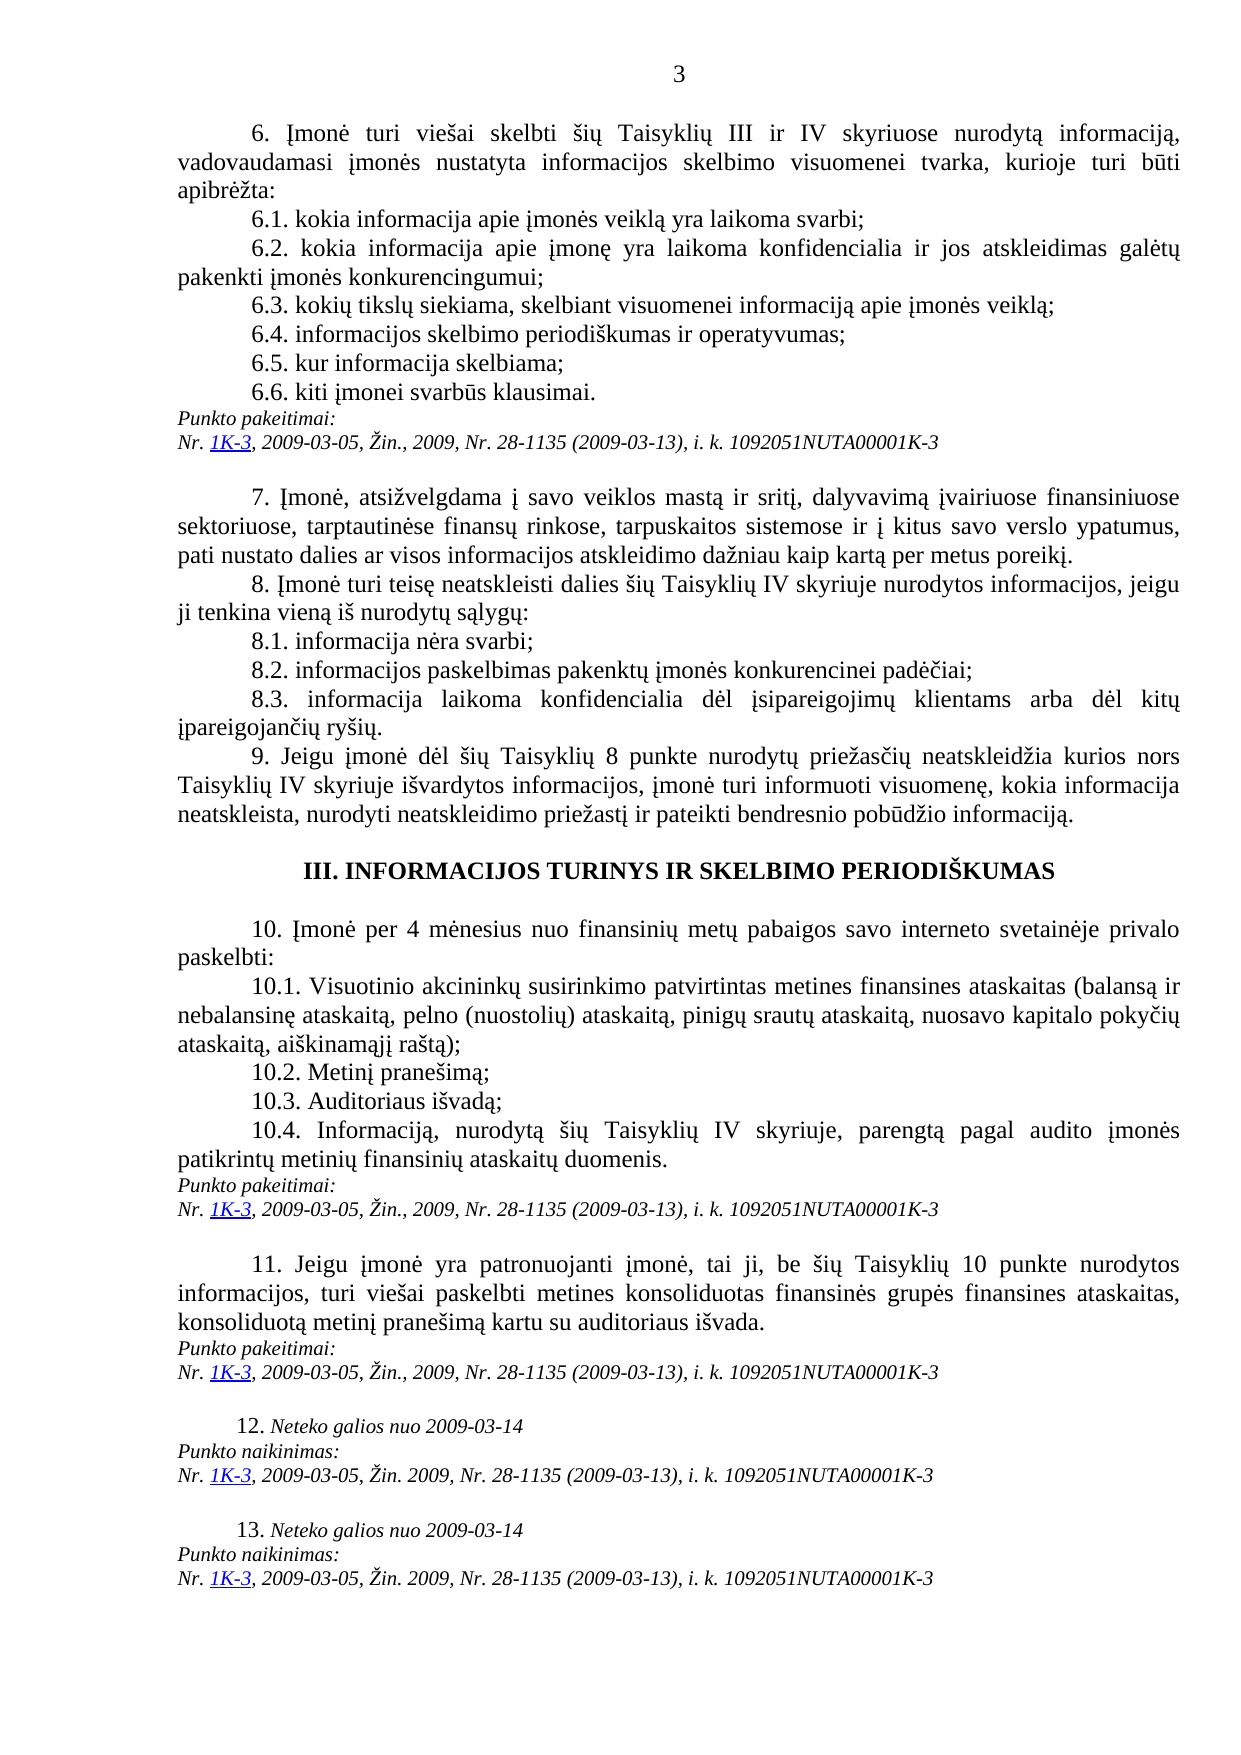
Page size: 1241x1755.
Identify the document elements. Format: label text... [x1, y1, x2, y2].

text Punkto pakeitimai: [177, 406, 1181, 430]
text 8.1. informacija nėra svarbi; [177, 626, 1181, 655]
text Nr. 1K-3, 2009-03-05, Žin., 2009, Nr. 28-1135 (2009-03-13), i. k. 1092051NUTA00001K-3 [177, 1360, 1181, 1384]
text Nr. 1K-3, 2009-03-05, Žin. 2009, Nr. 28-1135 (2009-03-13), i. k. 1092051NUTA00001K-3 [177, 1463, 1181, 1487]
text 10.2. Metinį pranešimą; [177, 1057, 1181, 1086]
text Punkto naikinimas: [177, 1542, 1181, 1566]
text 6.1. kokia informacija apie įmonės veiklą yra laikoma svarbi; [177, 204, 1181, 233]
text 6.2. kokia informacija apie įmonę yra laikoma konfidencialia ir jos atskleidimas galėtų pakenkti įmonės konkurencingumui; [177, 233, 1181, 291]
text 6.3. kokių tikslų siekiama, skelbiant visuomenei informaciją apie įmonės veiklą; [177, 291, 1181, 319]
text Punkto naikinimas: [177, 1439, 1181, 1463]
text 10.4. Informaciją, nurodytą šių Taisyklių IV skyriuje, parengtą pagal audito įmonės patikrintų metinių finansinių ataskaitų duomenis. [177, 1115, 1181, 1172]
text Nr. 1K-3, 2009-03-05, Žin., 2009, Nr. 28-1135 (2009-03-13), i. k. 1092051NUTA00001K-3 [177, 1197, 1181, 1221]
text 8.2. informacijos paskelbimas pakenktų įmonės konkurencinei padėčiai; [177, 655, 1181, 684]
text 12. Neteko galios nuo 2009-03-14 [177, 1412, 1181, 1439]
text 13. Neteko galios nuo 2009-03-14 [177, 1516, 1181, 1542]
text Punkto pakeitimai: [177, 1336, 1181, 1360]
text 11. Jeigu įmonė yra patronuojanti įmonė, tai ji, be šių Taisyklių 10 punkte nurodytos informacijos, turi viešai paskelbti metines konsoliduotas finansinės grupės finansines ataskaitas, konsoliduotą metinį pranešimą kartu su auditoriaus išvada. [177, 1249, 1181, 1336]
text Punkto pakeitimai: [177, 1172, 1181, 1197]
text III. INFORMACIJOS TURINYS IR SKELBIMO PERIODIŠKUMAS [177, 856, 1181, 885]
text 9. Jeigu įmonė dėl šių Taisyklių 8 punkte nurodytų priežasčių neatskleidžia kurios nors Taisyklių IV skyriuje išvardytos informacijos, įmonė turi informuoti visuomenę, kokia informacija neatskleista, nurodyti neatskleidimo priežastį ir pateikti bendresnio pobūdžio informaciją. [177, 741, 1181, 827]
text 6.6. kiti įmonei svarbūs klausimai. [177, 377, 1181, 406]
text Nr. 1K-3, 2009-03-05, Žin. 2009, Nr. 28-1135 (2009-03-13), i. k. 1092051NUTA00001K-3 [177, 1566, 1181, 1590]
text 6. Įmonė turi viešai skelbti šių Taisyklių III ir IV skyriuose nurodytą informaciją, vadovaudamasi įmonės nustatyta informacijos skelbimo visuomenei tvarka, kurioje turi būti apibrėžta: [177, 118, 1181, 204]
text 10.3. Auditoriaus išvadą; [177, 1086, 1181, 1115]
text 8.3. informacija laikoma konfidencialia dėl įsipareigojimų klientams arba dėl kitų įpareigojančių ryšių. [177, 684, 1181, 741]
text 8. Įmonė turi teisę neatskleisti dalies šių Taisyklių IV skyriuje nurodytos informacijos, jeigu ji tenkina vieną iš nurodytų sąlygų: [177, 569, 1181, 626]
text Nr. 1K-3, 2009-03-05, Žin., 2009, Nr. 28-1135 (2009-03-13), i. k. 1092051NUTA00001K-3 [177, 430, 1181, 454]
text 7. Įmonė, atsižvelgdama į savo veiklos mastą ir sritį, dalyvavimą įvairiuose finansiniuose sektoriuose, tarptautinėse finansų rinkose, tarpuskaitos sistemose ir į kitus savo verslo ypatumus, pati nustato dalies ar visos informacijos atskleidimo dažniau kaip kartą per metus poreikį. [177, 482, 1181, 569]
text 6.5. kur informacija skelbiama; [177, 348, 1181, 377]
text 10. Įmonė per 4 mėnesius nuo finansinių metų pabaigos savo interneto svetainėje privalo paskelbti: [177, 914, 1181, 971]
text 6.4. informacijos skelbimo periodiškumas ir operatyvumas; [177, 319, 1181, 348]
text 10.1. Visuotinio akcininkų susirinkimo patvirtintas metines finansines ataskaitas (balansą ir nebalansinę ataskaitą, pelno (nuostolių) ataskaitą, pinigų srautų ataskaitą, nuosavo kapitalo pokyčių ataskaitą, aiškinamąjį raštą); [177, 971, 1181, 1057]
